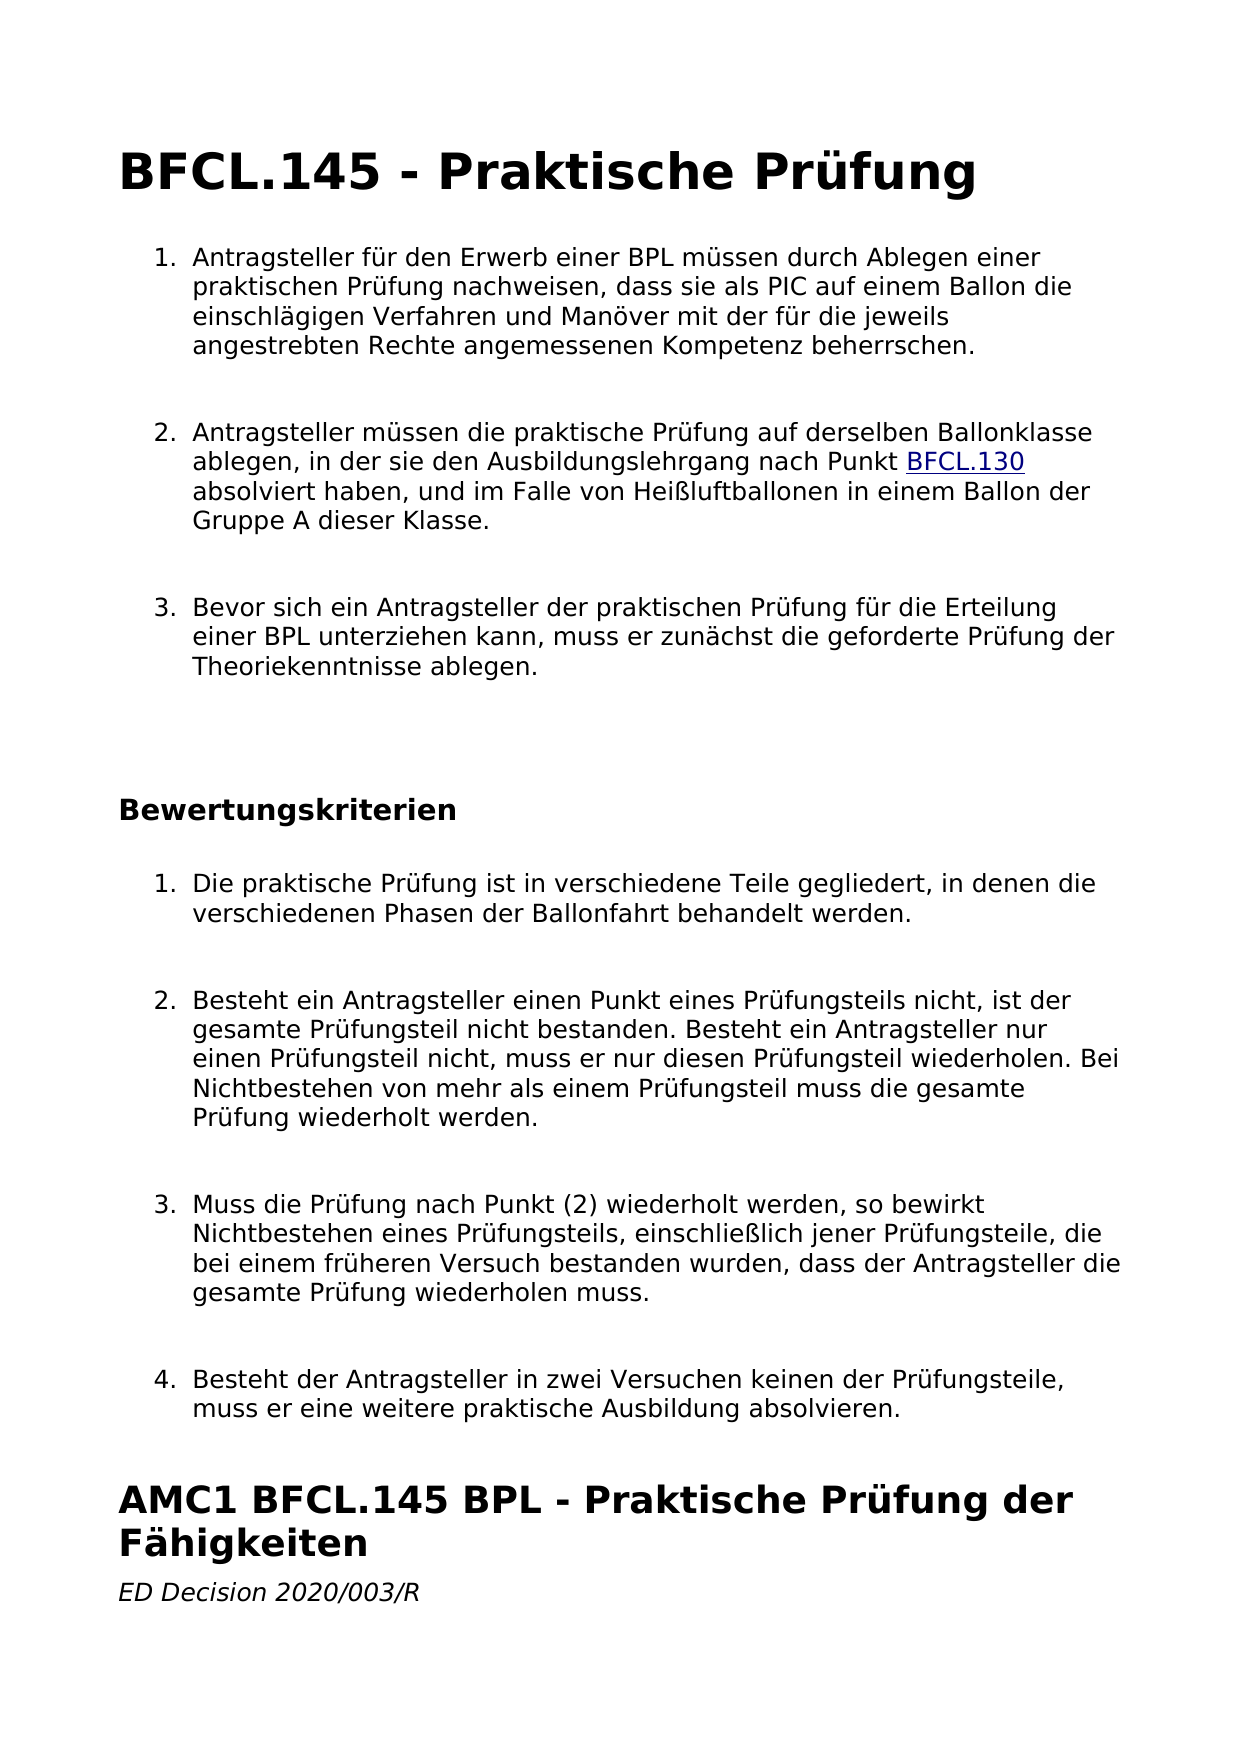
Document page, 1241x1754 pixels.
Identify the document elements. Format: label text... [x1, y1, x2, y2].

list Bevor sich ein Antragsteller der praktischen Prüfung für die Erteilung einer BPL unterziehen kann, muss er zunächst die geforderte Prüfung der Theoriekenntnisse ablegen. [177, 593, 1122, 739]
subtitle Bewertungskriterien [118, 794, 1122, 828]
text ED Decision 2020/003/R [118, 1578, 1122, 1607]
list Muss die Prüfung nach Punkt (2) wiederholt werden, so bewirkt Nichtbestehen eines Prüfungsteils, einschließlich jener Prüfungsteile, die bei einem früheren Versuch bestanden wurden, dass der Antragsteller die gesamte Prüfung wiederholen muss. [177, 1190, 1122, 1365]
subtitle BFCL.145 - Praktische Prüfung [118, 143, 1122, 201]
list Antragsteller müssen die praktische Prüfung auf derselben Ballonklasse ablegen, in der sie den Ausbildungslehrgang nach Punkt BFCL.130 absolviert haben, und im Falle von Heißluftballonen in einem Ballon der Gruppe A dieser Klasse. [177, 418, 1122, 593]
subtitle AMC1 BFCL.145 BPL - Praktische Prüfung der Fähigkeiten [118, 1478, 1122, 1566]
list Die praktische Prüfung ist in verschiedene Teile gegliedert, in denen die verschiedenen Phasen der Ballonfahrt behandelt werden. [177, 869, 1122, 986]
list Antragsteller für den Erwerb einer BPL müssen durch Ablegen einer praktischen Prüfung nachweisen, dass sie als PIC auf einem Ballon die einschlägigen Verfahren und Manöver mit der für die jeweils angestrebten Rechte angemessenen Kompetenz beherrschen. [177, 243, 1122, 418]
list Besteht der Antragsteller in zwei Versuchen keinen der Prüfungsteile, muss er eine weitere praktische Ausbildung absolvieren. [177, 1365, 1122, 1424]
list Besteht ein Antragsteller einen Punkt eines Prüfungsteils nicht, ist der gesamte Prüfungsteil nicht bestanden. Besteht ein Antragsteller nur einen Prüfungsteil nicht, muss er nur diesen Prüfungsteil wiederholen. Bei Nichtbestehen von mehr als einem Prüfungsteil muss die gesamte Prüfung wiederholt werden. [177, 986, 1122, 1190]
